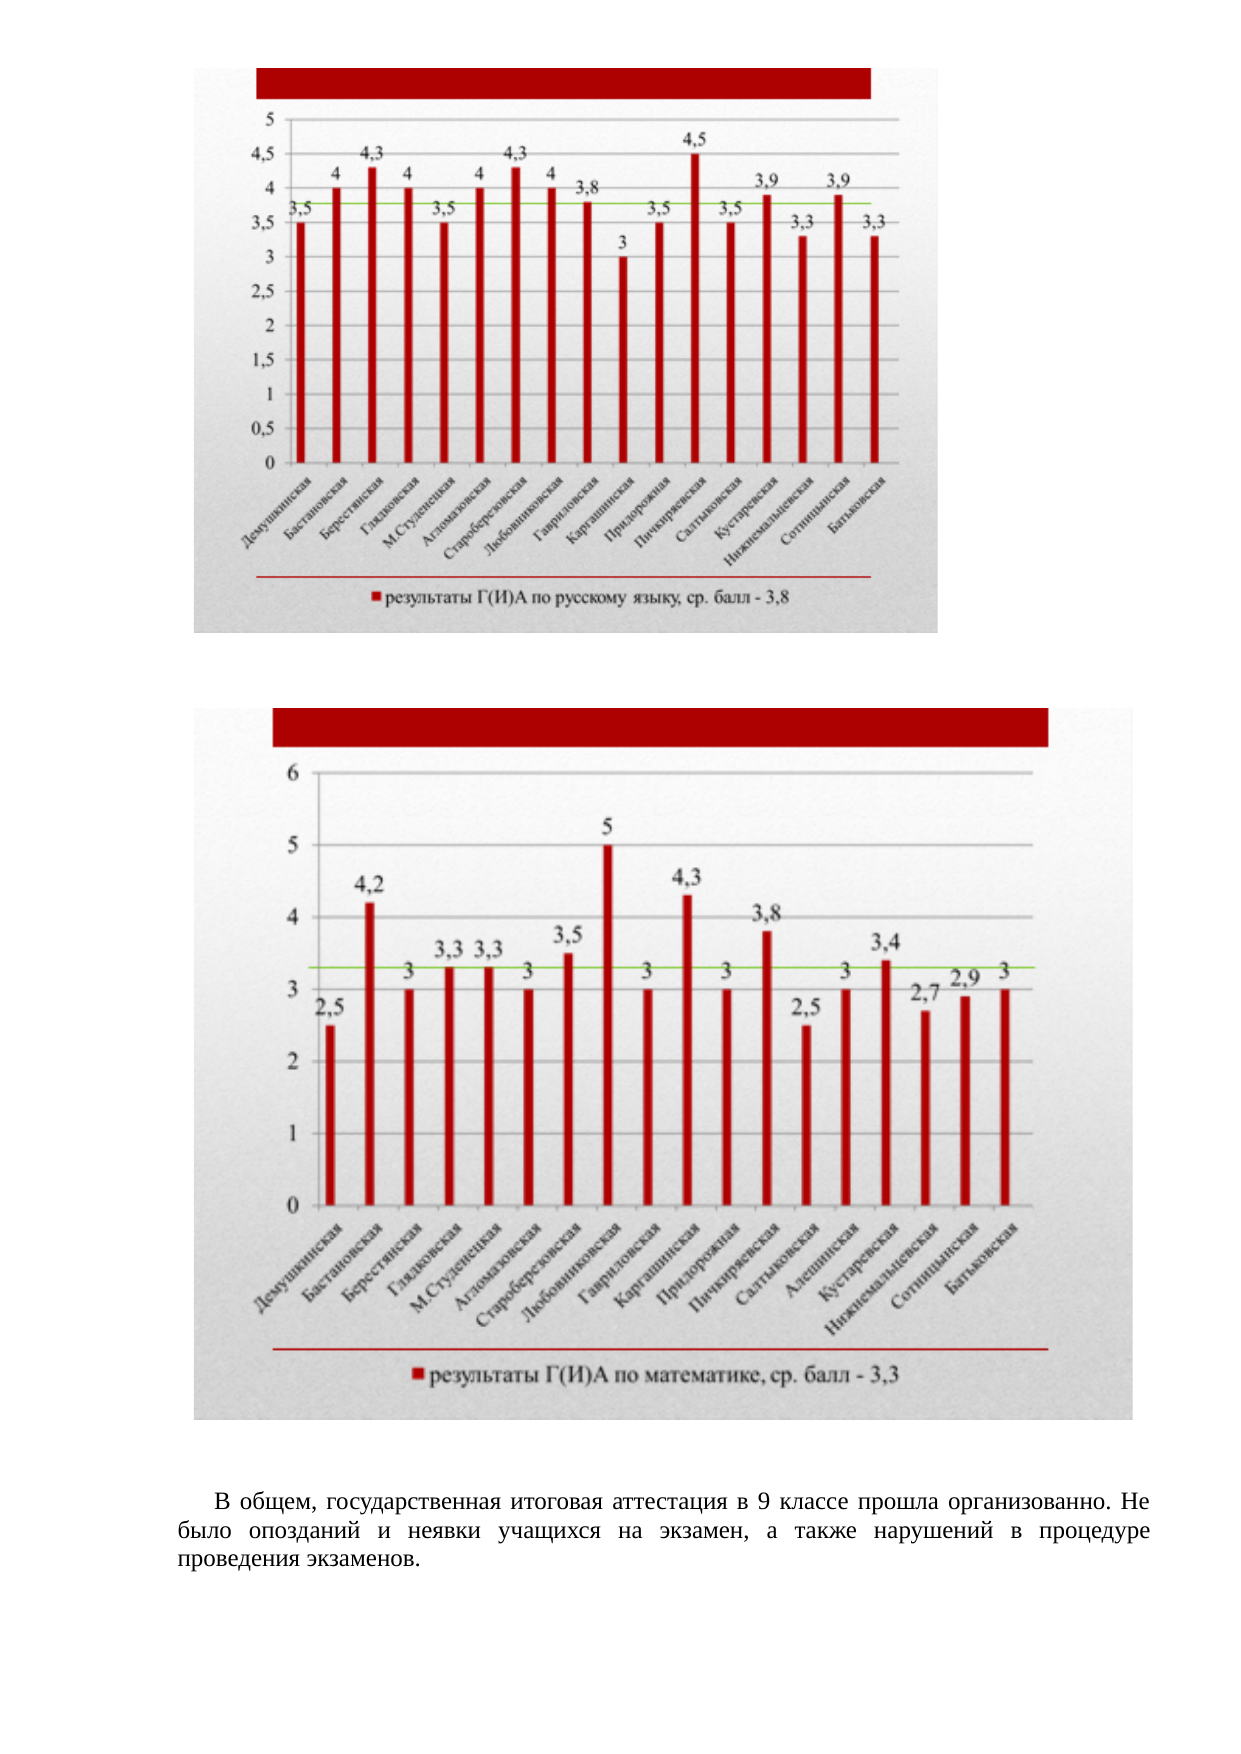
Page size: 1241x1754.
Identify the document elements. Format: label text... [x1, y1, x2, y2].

text В общем, государственная итоговая аттестация в 9 классе прошла организованно. Не было опозданий и неявки учащихся на экзамен, а также нарушений в процедуре проведения экзаменов. [177, 1486, 1152, 1572]
picture [193, 68, 938, 633]
picture [193, 708, 1133, 1420]
